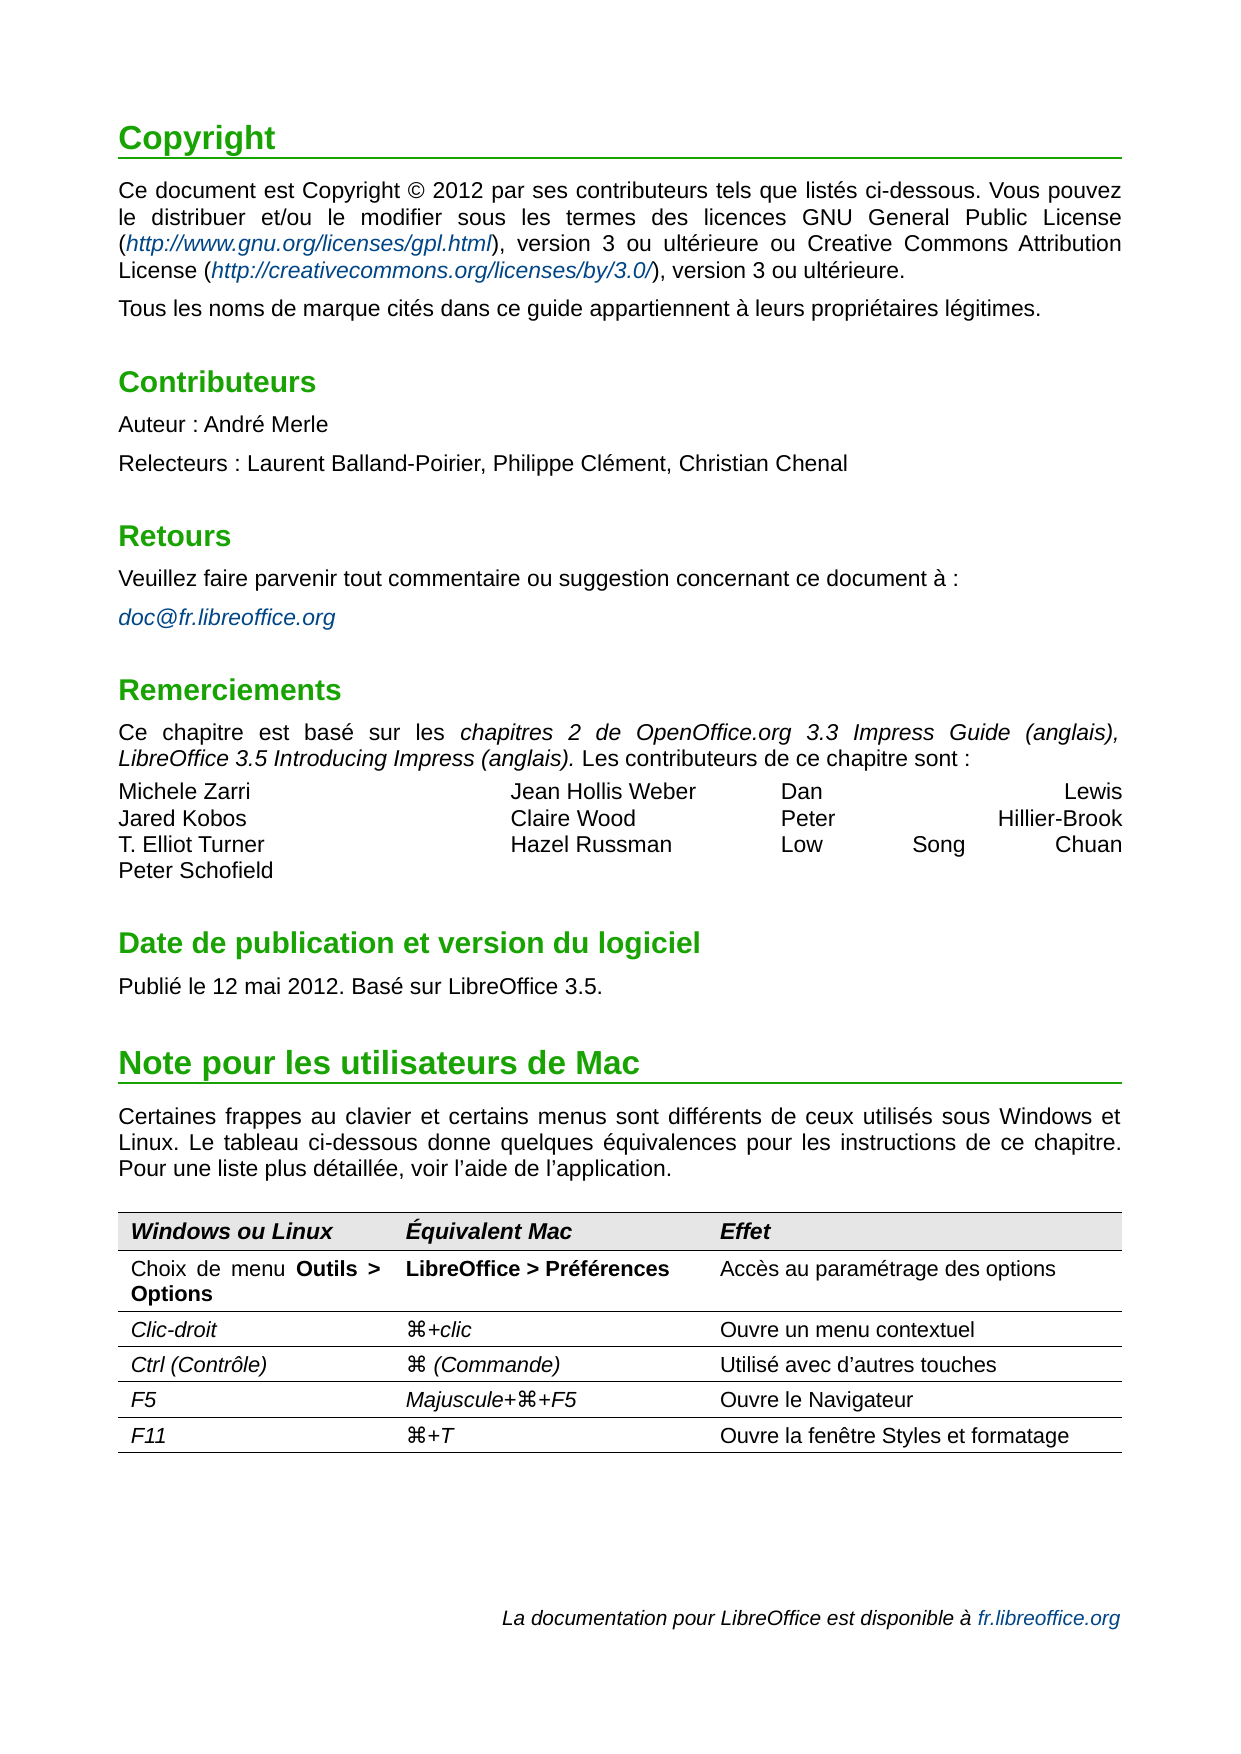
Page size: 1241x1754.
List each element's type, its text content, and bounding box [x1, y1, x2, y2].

table_cell F5 [118, 1382, 393, 1417]
text Tous les noms de marque cités dans ce guide appartiennent à leurs propriétaires légitimes. [118, 295, 1122, 322]
table_cell Choix de menu Outils > Options [118, 1251, 393, 1311]
table_cell ⌘ (Commande) [393, 1347, 707, 1381]
table_cell Ouvre le Navigateur [707, 1382, 1122, 1417]
text doc@fr.libreoffice.org [118, 604, 1122, 630]
text Date de publication et version du logiciel [118, 926, 1122, 960]
table_cell Ctrl (Contrôle) [118, 1347, 393, 1381]
table_header Effet [707, 1213, 1122, 1250]
table_cell Accès au paramétrage des options [707, 1251, 1122, 1311]
text Relecteurs : Laurent Balland-Poirier, Philippe Clément, Christian Chenal [118, 449, 1122, 476]
text Publié le 12 mai 2012. Basé sur LibreOffice 3.5. [118, 973, 1122, 999]
subtitle Copyright [118, 118, 1122, 157]
text Ce document est Copyright © 2012 par ses contributeurs tels que listés ci-dessous. Vous pouvez le distribuer et/ou le modifier sous les termes des licences GNU General Public License (http://www.gnu.org/licenses/gpl.html), version 3 ou ultérieure ou Creative Commons Attribution License (http://creativecommons.org/licenses/by/3.0/), version 3 ou ultérieure. [118, 177, 1122, 283]
text Remerciements [118, 672, 1122, 707]
table_cell ⌘+clic [393, 1312, 707, 1346]
subtitle Note pour les utilisateurs de Mac [118, 1043, 1122, 1082]
text Veuillez faire parvenir tout commentaire ou suggestion concernant ce document à : [118, 565, 1122, 591]
text Retours [118, 518, 1122, 552]
table_cell F11 [118, 1418, 393, 1452]
table_cell Utilisé avec d’autres touches [707, 1347, 1122, 1381]
table_cell Ouvre un menu contextuel [707, 1312, 1122, 1346]
table_cell Ouvre la fenêtre Styles et formatage [707, 1418, 1122, 1452]
table_header Équivalent Mac [393, 1213, 707, 1250]
table_header Windows ou Linux [118, 1213, 393, 1250]
text Contributeurs [118, 364, 1122, 398]
text Auteur : André Merle [118, 411, 1122, 437]
table_cell LibreOffice > Préférences [393, 1251, 707, 1311]
table_cell Clic-droit [118, 1312, 393, 1346]
list Ce chapitre est basé sur les chapitres 2 de OpenOffice.org 3.3 Impress Guide (anglais), LibreOffice 3.5 Introducing Impress (anglais). Les contributeurs de ce chapitre sont : [118, 719, 1122, 772]
text Michele Zarri Jean Hollis Weber Dan Lewis Jared Kobos Claire Wood Peter Hillier-Brook T. Elliot Turner Hazel Russman Low Song Chuan Peter Schofield [118, 778, 1122, 884]
table_cell Majuscule+⌘+F5 [393, 1382, 707, 1417]
table_cell ⌘+T [393, 1418, 707, 1452]
text Certaines frappes au clavier et certains menus sont différents de ceux utilisés sous Windows et Linux. Le tableau ci-dessous donne quelques équivalences pour les instructions de ce chapitre. Pour une liste plus détaillée, voir l’aide de l’application. [118, 1103, 1122, 1182]
